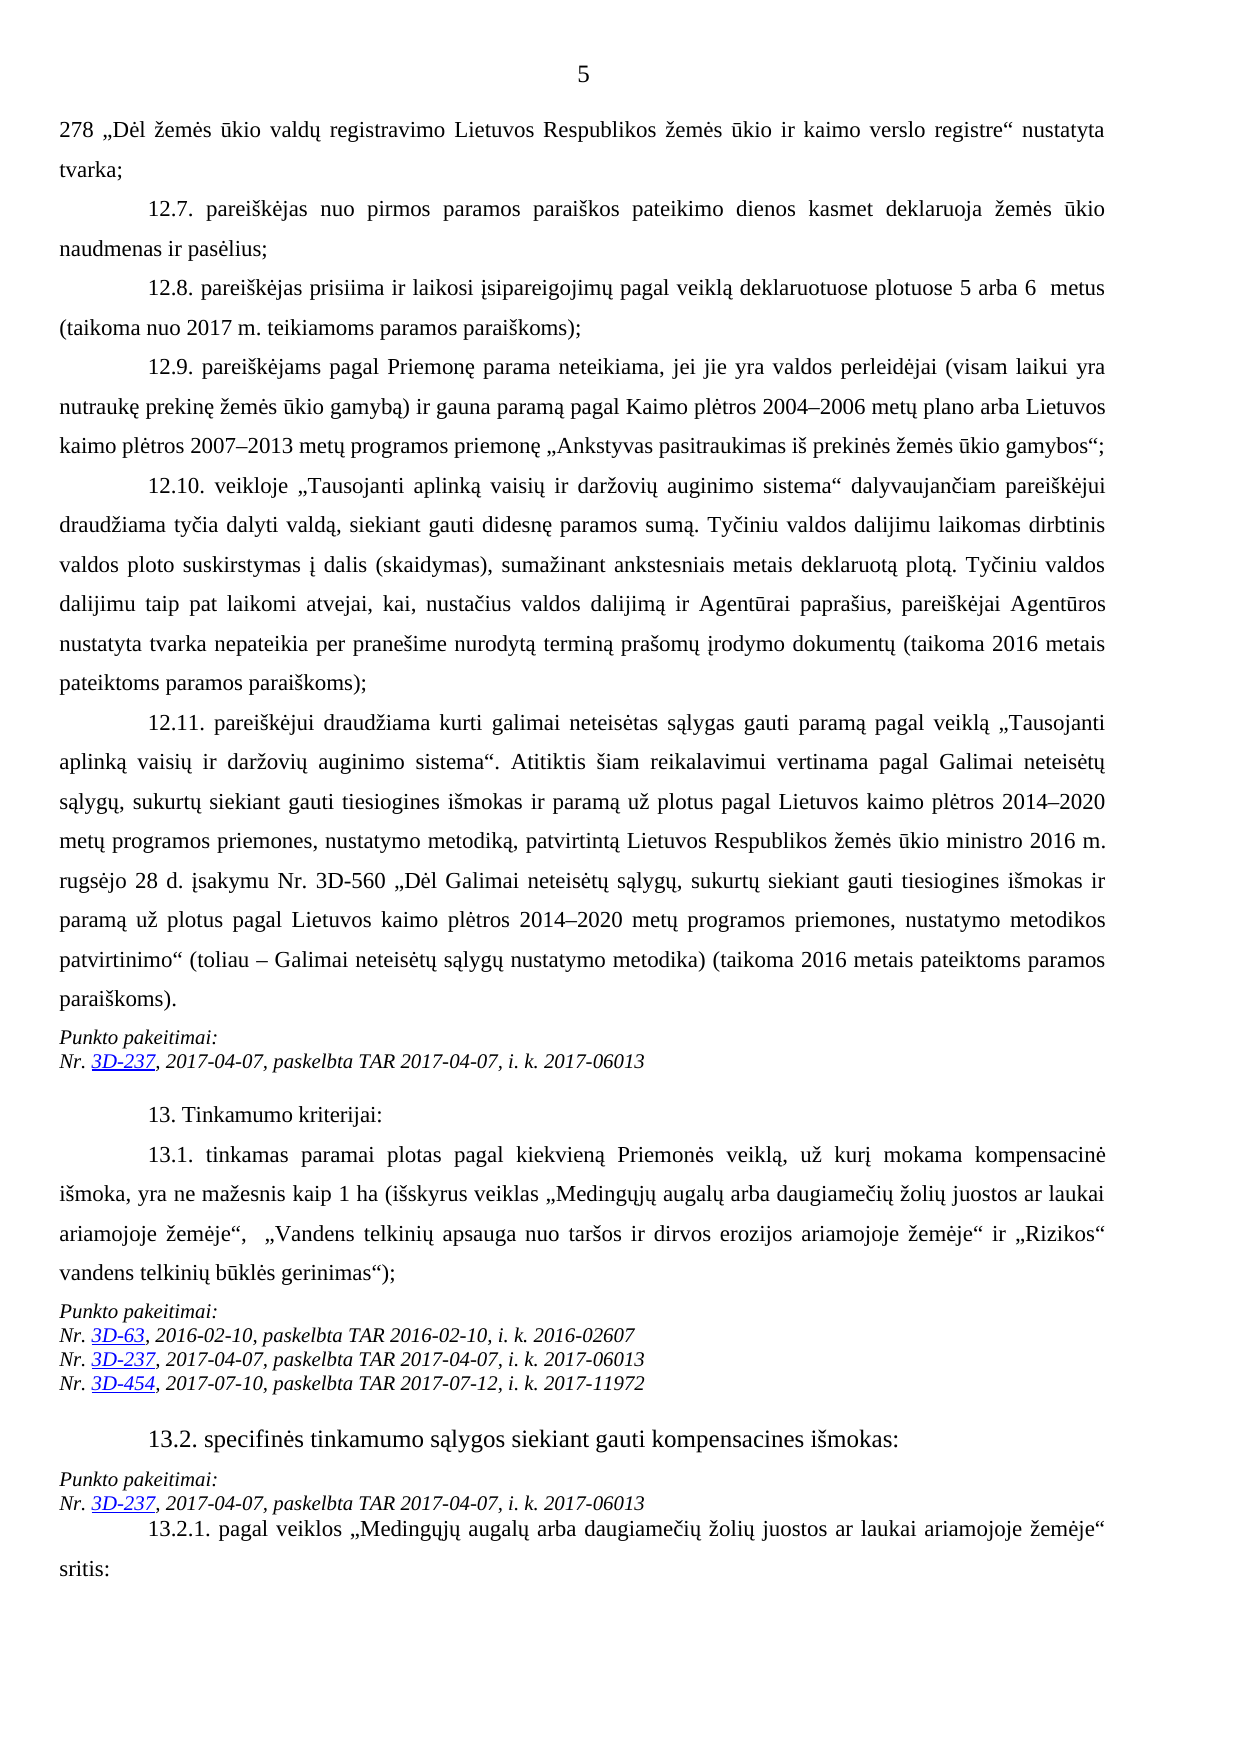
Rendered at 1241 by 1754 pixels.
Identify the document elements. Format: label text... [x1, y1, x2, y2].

text 12.9. pareiškėjams pagal Priemonę parama neteikiama, jei jie yra valdos perleidėjai (visam laikui yra nutraukę prekinę žemės ūkio gamybą) ir gauna paramą pagal Kaimo plėtros 2004–2006 metų plano arba Lietuvos kaimo plėtros 2007–2013 metų programos priemonę „Ankstyvas pasitraukimas iš prekinės žemės ūkio gamybos“; [59, 353, 1107, 459]
text Nr. 3D-63, 2016-02-10, paskelbta TAR 2016-02-10, i. k. 2016-02607 [59, 1323, 1107, 1347]
text Punkto pakeitimai: [59, 1024, 1107, 1049]
text 12.11. pareiškėjui draudžiama kurti galimai neteisėtas sąlygas gauti paramą pagal veiklą „Tausojanti aplinką vaisių ir daržovių auginimo sistema“. Atitiktis šiam reikalavimui vertinama pagal Galimai neteisėtų sąlygų, sukurtų siekiant gauti tiesiogines išmokas ir paramą už plotus pagal Lietuvos kaimo plėtros 2014–2020 metų programos priemones, nustatymo metodiką, patvirtintą Lietuvos Respublikos žemės ūkio ministro 2016 m. rugsėjo 28 d. įsakymu Nr. 3D-560 „Dėl Galimai neteisėtų sąlygų, sukurtų siekiant gauti tiesiogines išmokas ir paramą už plotus pagal Lietuvos kaimo plėtros 2014–2020 metų programos priemones, nustatymo metodikos patvirtinimo“ (toliau – Galimai neteisėtų sąlygų nustatymo metodika) (taikoma 2016 metais pateiktoms paramos paraiškoms). [59, 709, 1107, 1011]
text Nr. 3D-454, 2017-07-10, paskelbta TAR 2017-07-12, i. k. 2017-11972 [59, 1371, 1107, 1395]
text Nr. 3D-237, 2017-04-07, paskelbta TAR 2017-04-07, i. k. 2017-06013 [59, 1491, 1107, 1515]
text 13.2.1. pagal veiklos „Medingųjų augalų arba daugiamečių žolių juostos ar laukai ariamojoje žemėje“ sritis: [59, 1515, 1107, 1581]
text Nr. 3D-237, 2017-04-07, paskelbta TAR 2017-04-07, i. k. 2017-06013 [59, 1049, 1107, 1073]
text 13.2. specifinės tinkamumo sąlygos siekiant gauti kompensacines išmokas: [59, 1424, 1107, 1453]
text 12.7. pareiškėjas nuo pirmos paramos paraiškos pateikimo dienos kasmet deklaruoja žemės ūkio naudmenas ir pasėlius; [59, 196, 1107, 261]
text 12.10. veikloje „Tausojanti aplinką vaisių ir daržovių auginimo sistema“ dalyvaujančiam pareiškėjui draudžiama tyčia dalyti valdą, siekiant gauti didesnę paramos sumą. Tyčiniu valdos dalijimu laikomas dirbtinis valdos ploto suskirstymas į dalis (skaidymas), sumažinant ankstesniais metais deklaruotą plotą. Tyčiniu valdos dalijimu taip pat laikomi atvejai, kai, nustačius valdos dalijimą ir Agentūrai paprašius, pareiškėjai Agentūros nustatyta tvarka nepateikia per pranešime nurodytą terminą prašomų įrodymo dokumentų (taikoma 2016 metais pateiktoms paramos paraiškoms); [59, 472, 1107, 696]
text 278 „Dėl žemės ūkio valdų registravimo Lietuvos Respublikos žemės ūkio ir kaimo verslo registre“ nustatyta tvarka; [59, 117, 1107, 182]
text Punkto pakeitimai: [59, 1467, 1107, 1491]
text 13. Tinkamumo kriterijai: [59, 1101, 1107, 1128]
text 13.1. tinkamas paramai plotas pagal kiekvieną Priemonės veiklą, už kurį mokama kompensacinė išmoka, yra ne mažesnis kaip 1 ha (išskyrus veiklas „Medingųjų augalų arba daugiamečių žolių juostos ar laukai ariamojoje žemėje“, „Vandens telkinių apsauga nuo taršos ir dirvos erozijos ariamojoje žemėje“ ir „Rizikos“ vandens telkinių būklės gerinimas“); [59, 1141, 1107, 1286]
text Punkto pakeitimai: [59, 1299, 1107, 1323]
text 12.8. pareiškėjas prisiima ir laikosi įsipareigojimų pagal veiklą deklaruotuose plotuose 5 arba 6 metus (taikoma nuo 2017 m. teikiamoms paramos paraiškoms); [59, 274, 1107, 340]
text Nr. 3D-237, 2017-04-07, paskelbta TAR 2017-04-07, i. k. 2017-06013 [59, 1347, 1107, 1371]
